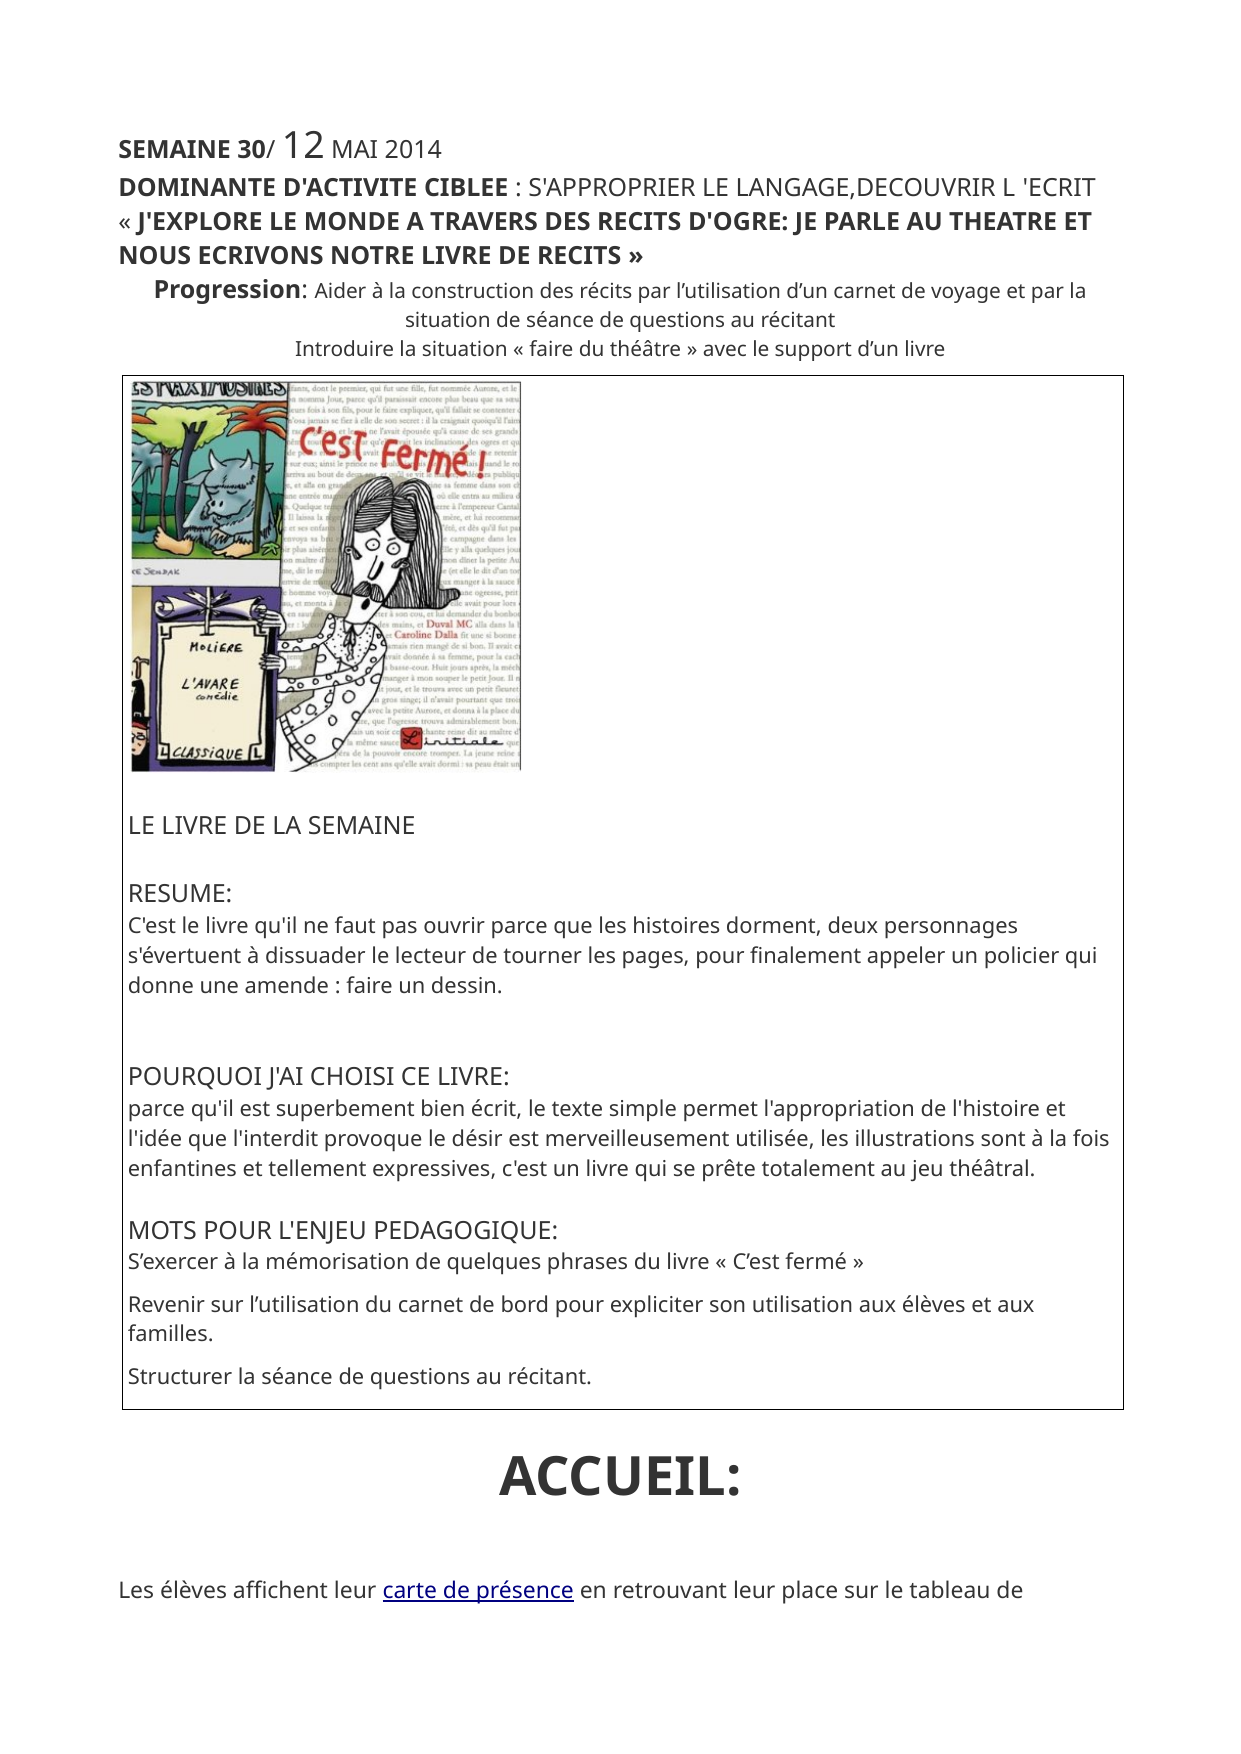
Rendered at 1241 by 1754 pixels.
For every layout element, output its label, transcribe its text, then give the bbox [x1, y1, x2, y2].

text SEMAINE 30/ 12 MAI 2014 [118, 118, 1122, 169]
text « J'EXPLORE LE MONDE A TRAVERS DES RECITS D'OGRE: JE PARLE AU THEATRE ET NOUS ECRIVONS NOTRE LIVRE DE RECITS » [118, 203, 1122, 271]
text DOMINANTE D'ACTIVITE CIBLEE : S'APPROPRIER LE LANGAGE,DECOUVRIR L 'ECRIT [118, 169, 1122, 203]
text Les élèves affichent leur carte de présence en retrouvant leur place sur le tableau de [118, 1574, 1122, 1605]
text ACCUEIL: [118, 1438, 1122, 1511]
picture [129, 380, 522, 774]
table_header LE LIVRE DE LA SEMAINE RESUME: C'est le livre qu'il ne faut pas ouvrir parce que les histoires dorment, deux personnages s'évertuent à dissuader le lecteur de tourner les pages, pour finalement appeler un policier qui donne une amende : faire un dessin. POURQUOI J'AI CHOISI CE LIVRE: parce qu'il est superbement bien écrit, le texte simple permet l'appropriation de l'histoire et l'idée que l'interdit provoque le désir est merveilleusement utilisée, les illustrations sont à la fois enfantines et tellement expressives, c'est un livre qui se prête totalement au jeu théâtral. MOTS POUR L'ENJEU PEDAGOGIQUE: S’exercer à la mémorisation de quelques phrases du livre « C’est fermé » Revenir sur l’utilisation du carnet de bord pour expliciter son utilisation aux élèves et aux familles. Structurer la séance de questions au récitant. [123, 376, 1123, 1409]
text Introduire la situation « faire du théâtre » avec le support d’un livre [118, 334, 1122, 362]
text Progression: Aider à la construction des récits par l’utilisation d’un carnet de voyage et par la situation de séance de questions au récitant [118, 271, 1122, 334]
